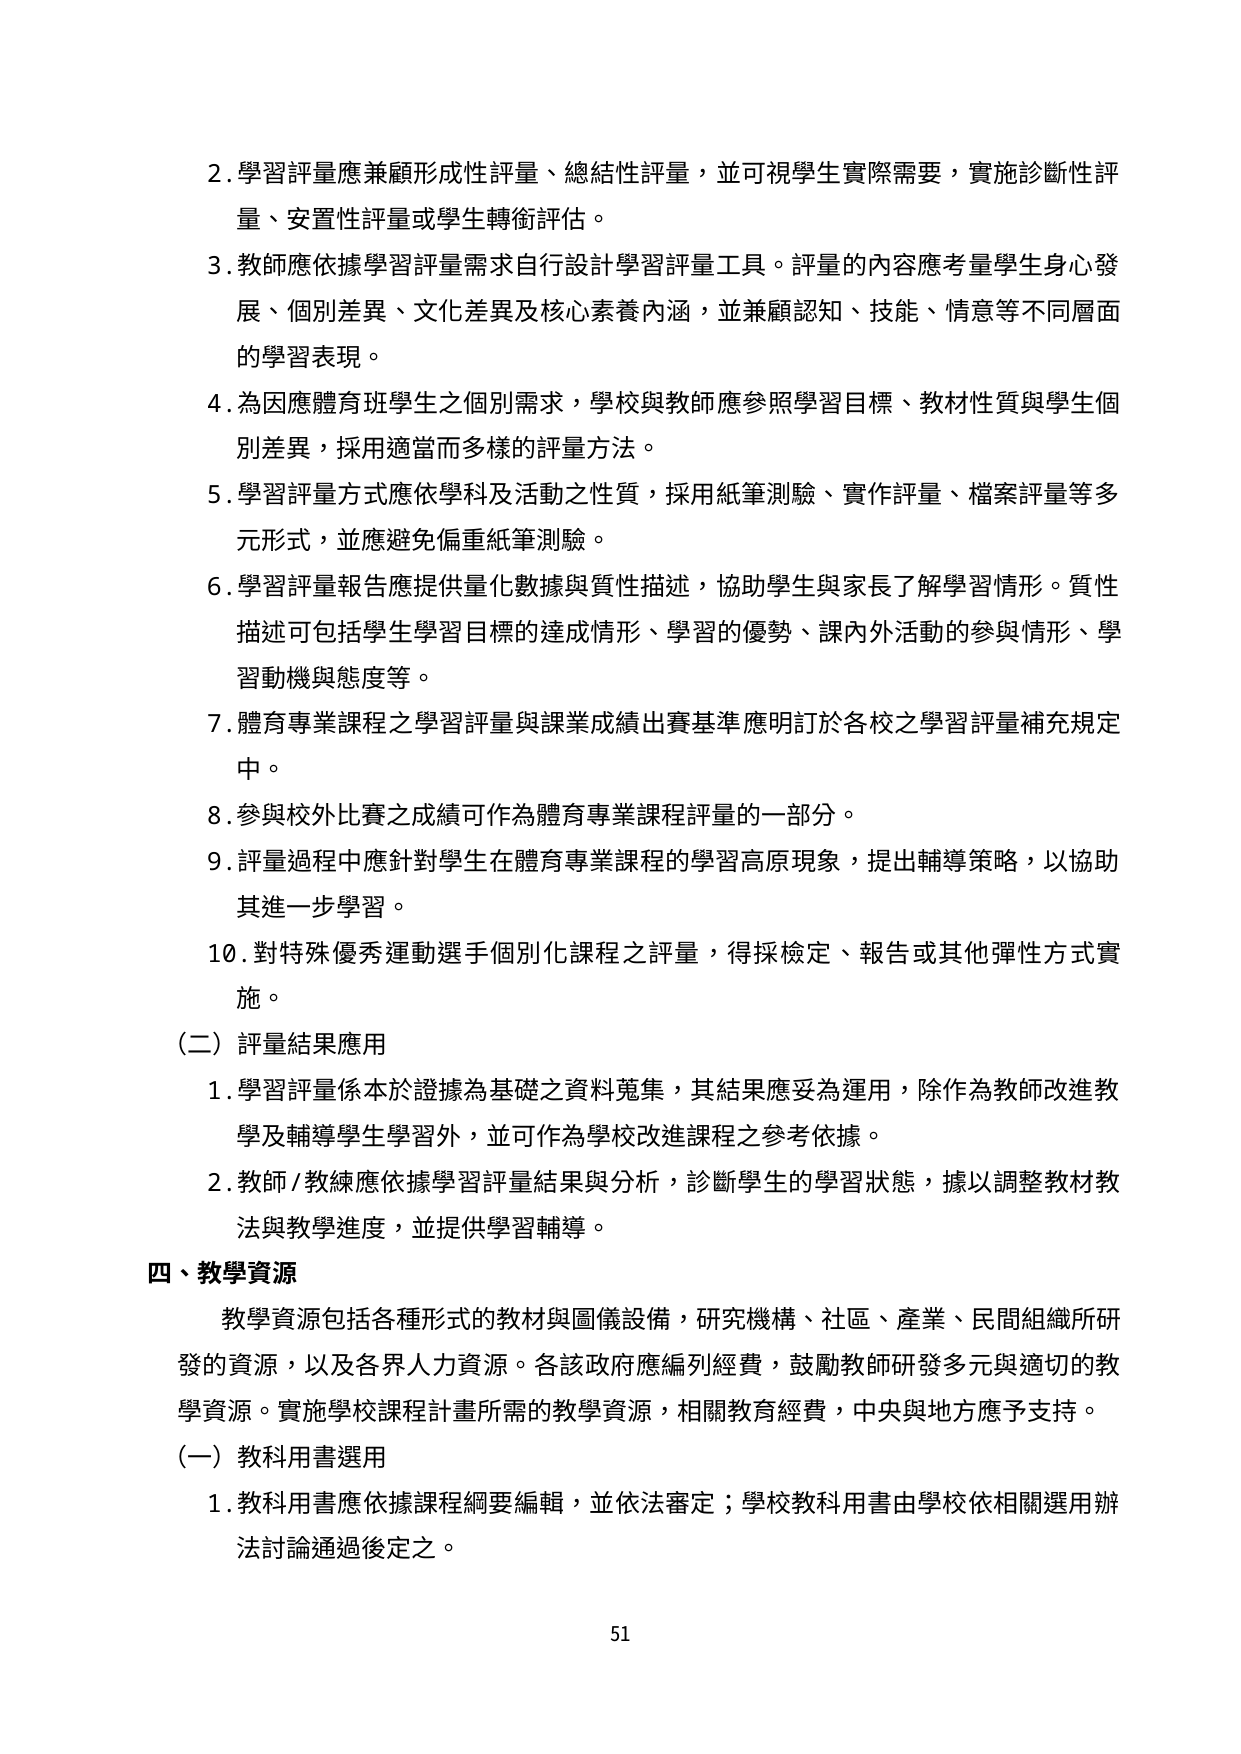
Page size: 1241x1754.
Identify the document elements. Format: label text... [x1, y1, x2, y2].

text 1.教科用書應依據課程綱要編輯，並依法審定；學校教科用書由學校依相關選用辦法討論通過後定之。 [207, 1473, 1122, 1565]
text 5.學習評量方式應依學科及活動之性質，採用紙筆測驗、實作評量、檔案評量等多元形式，並應避免偏重紙筆測驗。 [207, 465, 1122, 557]
text 四、教學資源 [118, 1244, 1122, 1290]
text 1.學習評量係本於證據為基礎之資料蒐集，其結果應妥為運用，除作為教師改進教學及輔導學生學習外，並可作為學校改進課程之參考依據。 [207, 1061, 1122, 1153]
text 2.學習評量應兼顧形成性評量、總結性評量，並可視學生實際需要，實施診斷性評量、安置性評量或學生轉銜評估。 [207, 144, 1122, 236]
text 3.教師應依據學習評量需求自行設計學習評量工具。評量的內容應考量學生身心發展、個別差異、文化差異及核心素養內涵，並兼顧認知、技能、情意等不同層面的學習表現。 [207, 236, 1122, 373]
text 6.學習評量報告應提供量化數據與質性描述，協助學生與家長了解學習情形。質性描述可包括學生學習目標的達成情形、學習的優勢、課內外活動的參與情形、學習動機與態度等。 [207, 557, 1122, 694]
text 2.教師/教練應依據學習評量結果與分析，診斷學生的學習狀態，據以調整教材教法與教學進度，並提供學習輔導。 [207, 1153, 1122, 1244]
text 教學資源包括各種形式的教材與圖儀設備，研究機構、社區、產業、民間組織所研發的資源，以及各界人力資源。各該政府應編列經費，鼓勵教師研發多元與適切的教學資源。實施學校課程計畫所需的教學資源，相關教育經費，中央與地方應予支持。 [177, 1290, 1122, 1428]
text 8.參與校外比賽之成績可作為體育專業課程評量的一部分。 [207, 786, 1122, 832]
text 10.對特殊優秀運動選手個別化課程之評量，得採檢定、報告或其他彈性方式實施。 [207, 923, 1122, 1015]
text 4.為因應體育班學生之個別需求，學校與教師應參照學習目標、教材性質與學生個別差異，採用適當而多樣的評量方法。 [207, 373, 1122, 465]
text 7.體育專業課程之學習評量與課業成績出賽基準應明訂於各校之學習評量補充規定中。 [207, 694, 1122, 786]
text （一）教科用書選用 [162, 1428, 1122, 1473]
text （二）評量結果應用 [162, 1015, 1122, 1061]
text 9.評量過程中應針對學生在體育專業課程的學習高原現象，提出輔導策略，以協助其進一步學習。 [207, 832, 1122, 923]
